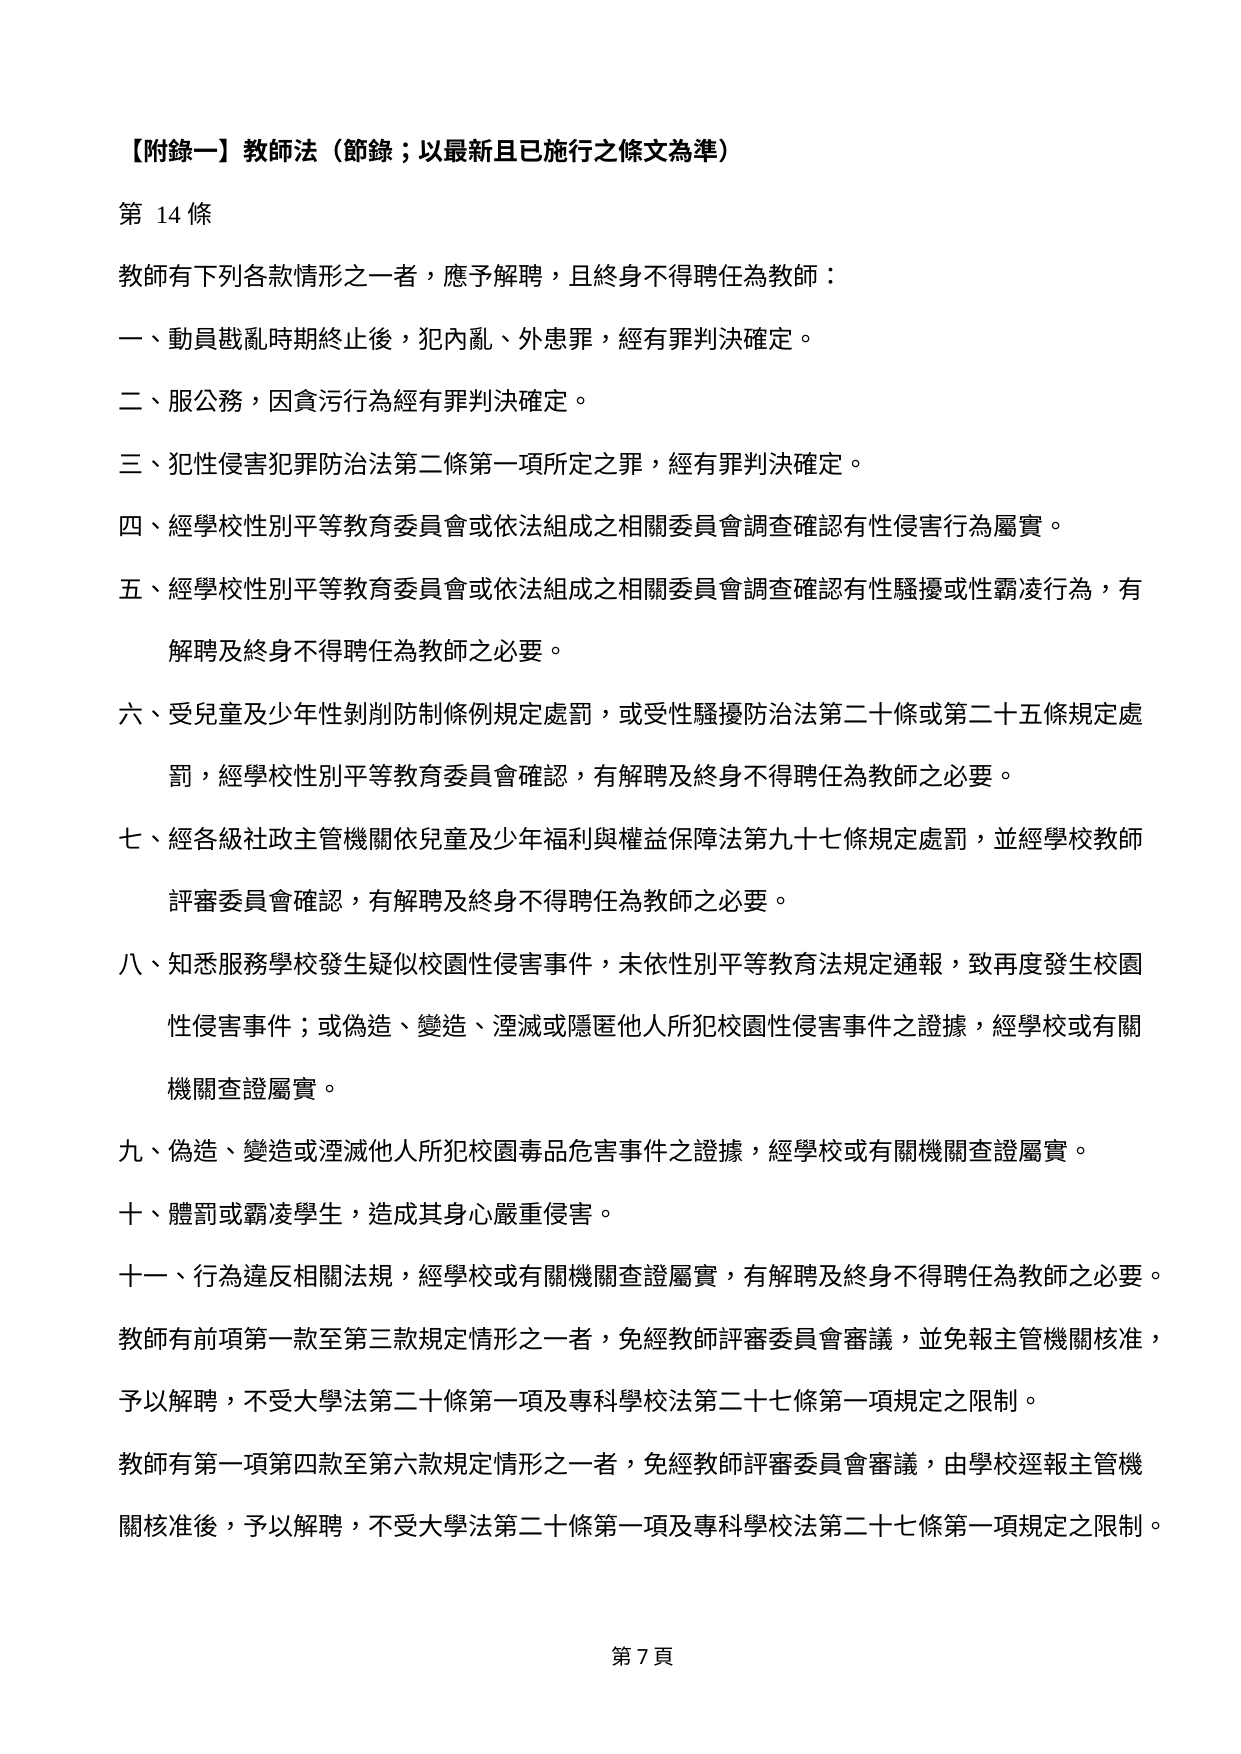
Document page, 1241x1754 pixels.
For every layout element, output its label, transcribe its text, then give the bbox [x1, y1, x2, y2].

text 二、服公務，因貪污行為經有罪判決確定。 [118, 358, 1167, 421]
text 第 14 條 [118, 171, 1167, 233]
text 六、受兒童及少年性剝削防制條例規定處罰，或受性騷擾防治法第二十條或第二十五條規定處罰，經學校性別平等教育委員會確認，有解聘及終身不得聘任為教師之必要。 [118, 671, 1167, 796]
text 三、犯性侵害犯罪防治法第二條第一項所定之罪，經有罪判決確定。 [118, 421, 1167, 483]
text 教師有第一項第四款至第六款規定情形之一者，免經教師評審委員會審議，由學校逕報主管機關核准後，予以解聘，不受大學法第二十條第一項及專科學校法第二十七條第一項規定之限制。 [118, 1421, 1167, 1546]
text 十一、行為違反相關法規，經學校或有關機關查證屬實，有解聘及終身不得聘任為教師之必要。 [118, 1233, 1167, 1296]
text 教師有前項第一款至第三款規定情形之一者，免經教師評審委員會審議，並免報主管機關核准，予以解聘，不受大學法第二十條第一項及專科學校法第二十七條第一項規定之限制。 [118, 1296, 1167, 1421]
text 四、經學校性別平等教育委員會或依法組成之相關委員會調查確認有性侵害行為屬實。 [118, 483, 1167, 546]
text 一、動員戡亂時期終止後，犯內亂、外患罪，經有罪判決確定。 [118, 296, 1167, 358]
text 教師有下列各款情形之一者，應予解聘，且終身不得聘任為教師： [118, 233, 1167, 296]
text 九、偽造、變造或湮滅他人所犯校園毒品危害事件之證據，經學校或有關機關查證屬實。 [118, 1108, 1167, 1171]
text 七、經各級社政主管機關依兒童及少年福利與權益保障法第九十七條規定處罰，並經學校教師評審委員會確認，有解聘及終身不得聘任為教師之必要。 [118, 796, 1167, 921]
text 五、經學校性別平等教育委員會或依法組成之相關委員會調查確認有性騷擾或性霸凌行為，有解聘及終身不得聘任為教師之必要。 [118, 546, 1167, 671]
text 八、知悉服務學校發生疑似校園性侵害事件，未依性別平等教育法規定通報，致再度發生校園性侵害事件；或偽造、變造、湮滅或隱匿他人所犯校園性侵害事件之證據，經學校或有關機關查證屬實。 [118, 921, 1167, 1108]
text 十、體罰或霸凌學生，造成其身心嚴重侵害。 [118, 1171, 1167, 1233]
text 【附錄一】教師法（節錄；以最新且已施行之條文為準） [118, 131, 1167, 167]
